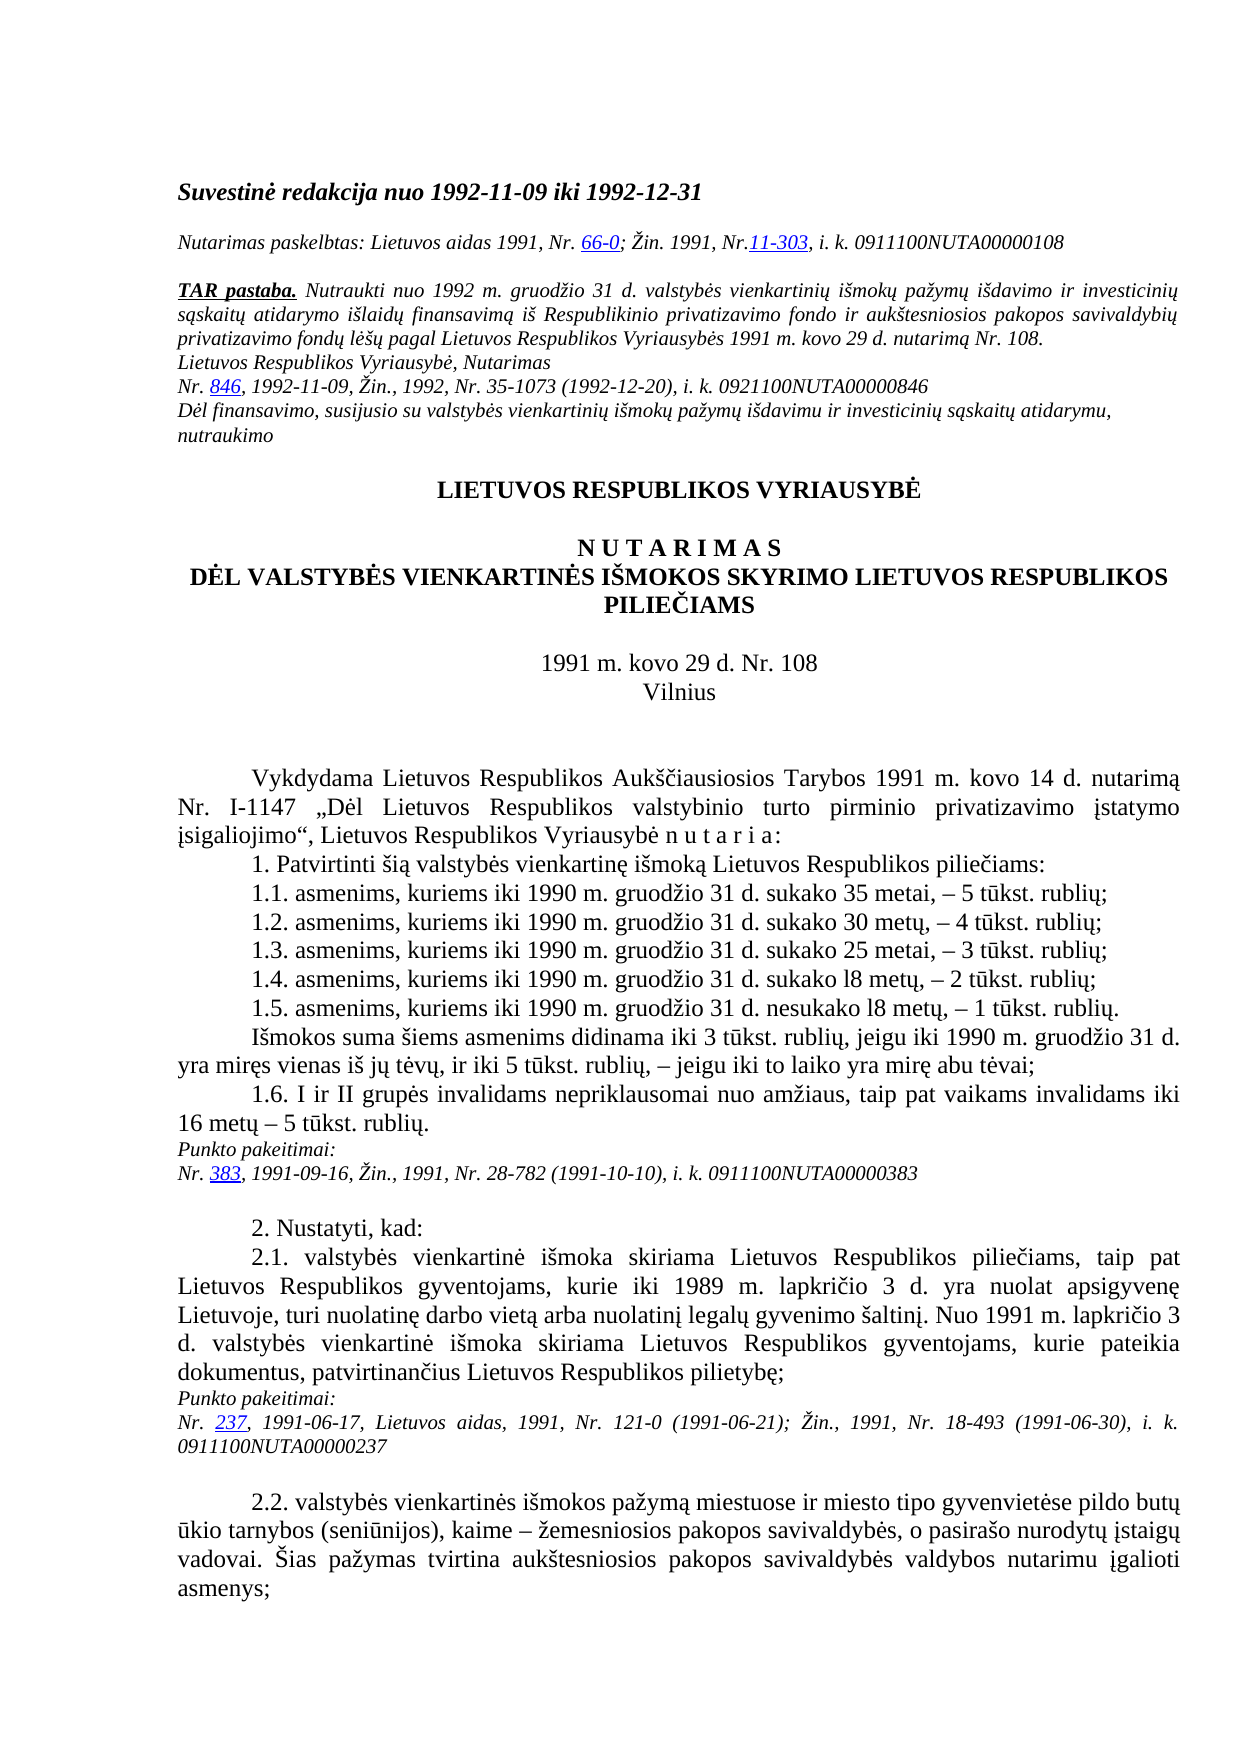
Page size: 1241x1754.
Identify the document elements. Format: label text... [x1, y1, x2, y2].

text 1.3. asmenims, kuriems iki 1990 m. gruodžio 31 d. sukako 25 metai, – 3 tūkst. rublių; [177, 935, 1181, 964]
text Dėl finansavimo, susijusio su valstybės vienkartinių išmokų pažymų išdavimu ir investicinių sąskaitų atidarymu, nutraukimo [177, 398, 1181, 447]
text TAR pastaba. Nutraukti nuo 1992 m. gruodžio 31 d. valstybės vienkartinių išmokų pažymų išdavimo ir investicinių sąskaitų atidarymo išlaidų finansavimą iš Respublikinio privatizavimo fondo ir aukštesniosios pakopos savivaldybių privatizavimo fondų lėšų pagal Lietuvos Respublikos Vyriausybės 1991 m. kovo 29 d. nutarimą Nr. 108. [177, 278, 1181, 350]
text 2. Nustatyti, kad: [177, 1213, 1181, 1242]
text 2.2. valstybės vienkartinės išmokos pažymą miestuose ir miesto tipo gyvenvietėse pildo butų ūkio tarnybos (seniūnijos), kaime – žemesniosios pakopos savivaldybės, o pasirašo nurodytų įstaigų vadovai. Šias pažymas tvirtina aukštesniosios pakopos savivaldybės valdybos nutarimu įgalioti asmenys; [177, 1487, 1181, 1602]
text Nr. 237, 1991-06-17, Lietuvos aidas, 1991, Nr. 121-0 (1991-06-21); Žin., 1991, Nr. 18-493 (1991-06-30), i. k. 0911100NUTA00000237 [177, 1410, 1181, 1458]
text Nr. 846, 1992-11-09, Žin., 1992, Nr. 35-1073 (1992-12-20), i. k. 0921100NUTA00000846 [177, 374, 1181, 398]
text 1.4. asmenims, kuriems iki 1990 m. gruodžio 31 d. sukako l8 metų, – 2 tūkst. rublių; [177, 964, 1181, 993]
text 1.2. asmenims, kuriems iki 1990 m. gruodžio 31 d. sukako 30 metų, – 4 tūkst. rublių; [177, 907, 1181, 935]
text 1.6. I ir II grupės invalidams nepriklausomai nuo amžiaus, taip pat vaikams invalidams iki 16 metų – 5 tūkst. rublių. [177, 1079, 1181, 1137]
text Vykdydama Lietuvos Respublikos Aukščiausiosios Tarybos 1991 m. kovo 14 d. nutarimą Nr. I-1147 „Dėl Lietuvos Respublikos valstybinio turto pirminio privatizavimo įstatymo įsigaliojimo“, Lietuvos Respublikos Vyriausybė nutaria: [177, 763, 1181, 849]
text DĖL VALSTYBĖS VIENKARTINĖS IŠMOKOS SKYRIMO LIETUVOS RESPUBLIKOS PILIEČIAMS [177, 562, 1181, 619]
text Išmokos suma šiems asmenims didinama iki 3 tūkst. rublių, jeigu iki 1990 m. gruodžio 31 d. yra miręs vienas iš jų tėvų, ir iki 5 tūkst. rublių, – jeigu iki to laiko yra mirę abu tėvai; [177, 1022, 1181, 1079]
text 1. Patvirtinti šią valstybės vienkartinę išmoką Lietuvos Respublikos piliečiams: [177, 849, 1181, 878]
text Nutarimas paskelbtas: Lietuvos aidas 1991, Nr. 66-0; Žin. 1991, Nr.11-303, i. k. 0911100NUTA00000108 [177, 230, 1181, 254]
text 1.5. asmenims, kuriems iki 1990 m. gruodžio 31 d. nesukako l8 metų, – 1 tūkst. rublių. [177, 993, 1181, 1022]
text Punkto pakeitimai: [177, 1386, 1181, 1410]
text Lietuvos Respublikos Vyriausybė, Nutarimas [177, 350, 1181, 374]
text 1.1. asmenims, kuriems iki 1990 m. gruodžio 31 d. sukako 35 metai, – 5 tūkst. rublių; [177, 878, 1181, 907]
text 2.1. valstybės vienkartinė išmoka skiriama Lietuvos Respublikos piliečiams, taip pat Lietuvos Respublikos gyventojams, kurie iki 1989 m. lapkričio 3 d. yra nuolat apsigyvenę Lietuvoje, turi nuolatinę darbo vietą arba nuolatinį legalų gyvenimo šaltinį. Nuo 1991 m. lapkričio 3 d. valstybės vienkartinė išmoka skiriama Lietuvos Respublikos gyventojams, kurie pateikia dokumentus, patvirtinančius Lietuvos Respublikos pilietybę; [177, 1242, 1181, 1386]
text N U T A R I M A S [177, 533, 1181, 562]
text Nr. 383, 1991-09-16, Žin., 1991, Nr. 28-782 (1991-10-10), i. k. 0911100NUTA00000383 [177, 1161, 1181, 1185]
text Punkto pakeitimai: [177, 1137, 1181, 1161]
text 1991 m. kovo 29 d. Nr. 108 [177, 648, 1181, 677]
text LIETUVOS RESPUBLIKOS VYRIAUSYBĖ [177, 475, 1181, 504]
text Vilnius [177, 677, 1181, 705]
text Suvestinė redakcija nuo 1992-11-09 iki 1992-12-31 [177, 177, 1181, 206]
